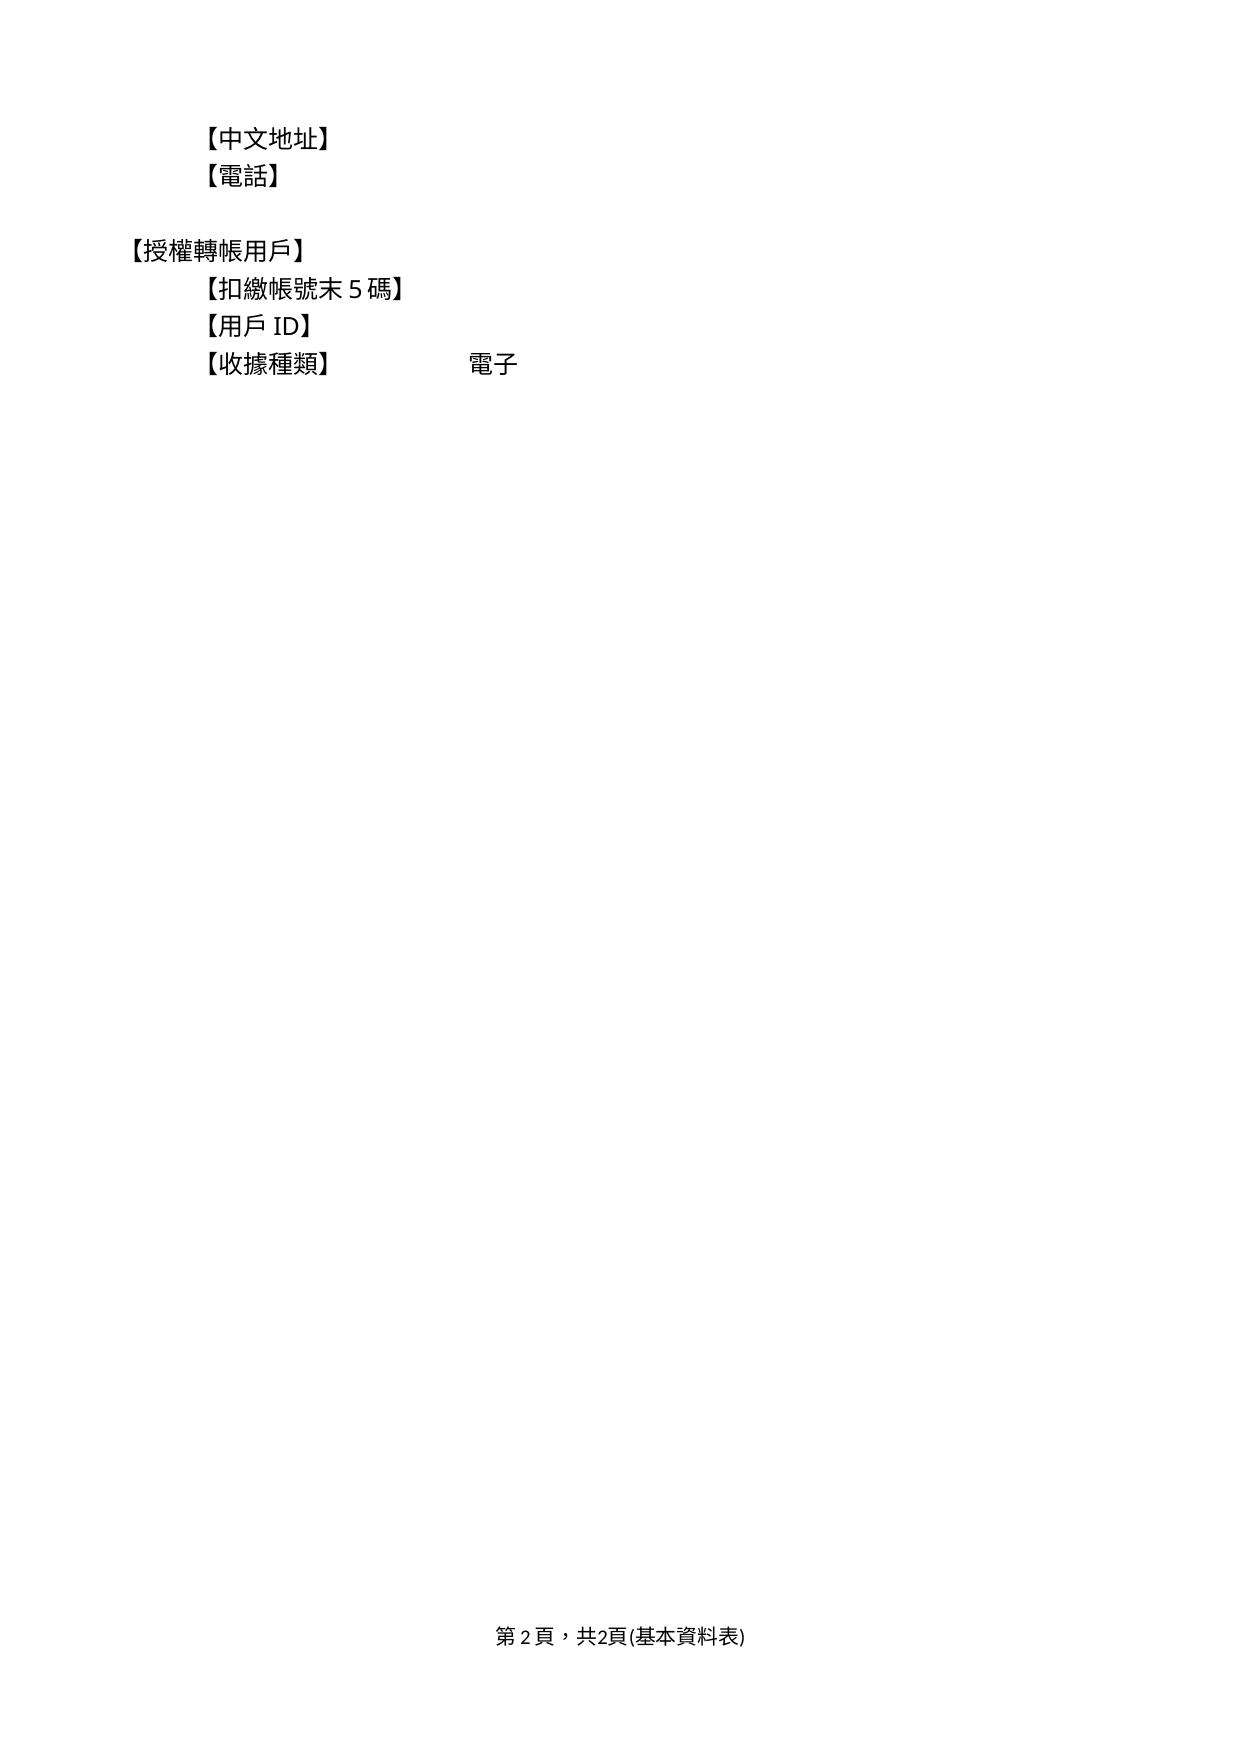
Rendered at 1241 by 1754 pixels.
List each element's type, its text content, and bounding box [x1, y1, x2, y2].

text 【授權轉帳用戶】 [118, 231, 1122, 268]
text 【電話】 [118, 156, 1122, 193]
text 【中文地址】 [118, 118, 1122, 156]
text 【扣繳帳號末5碼】 [118, 268, 1122, 306]
text 【收據種類】 電子 [118, 343, 1122, 381]
text 【用戶ID】 [118, 306, 1122, 343]
